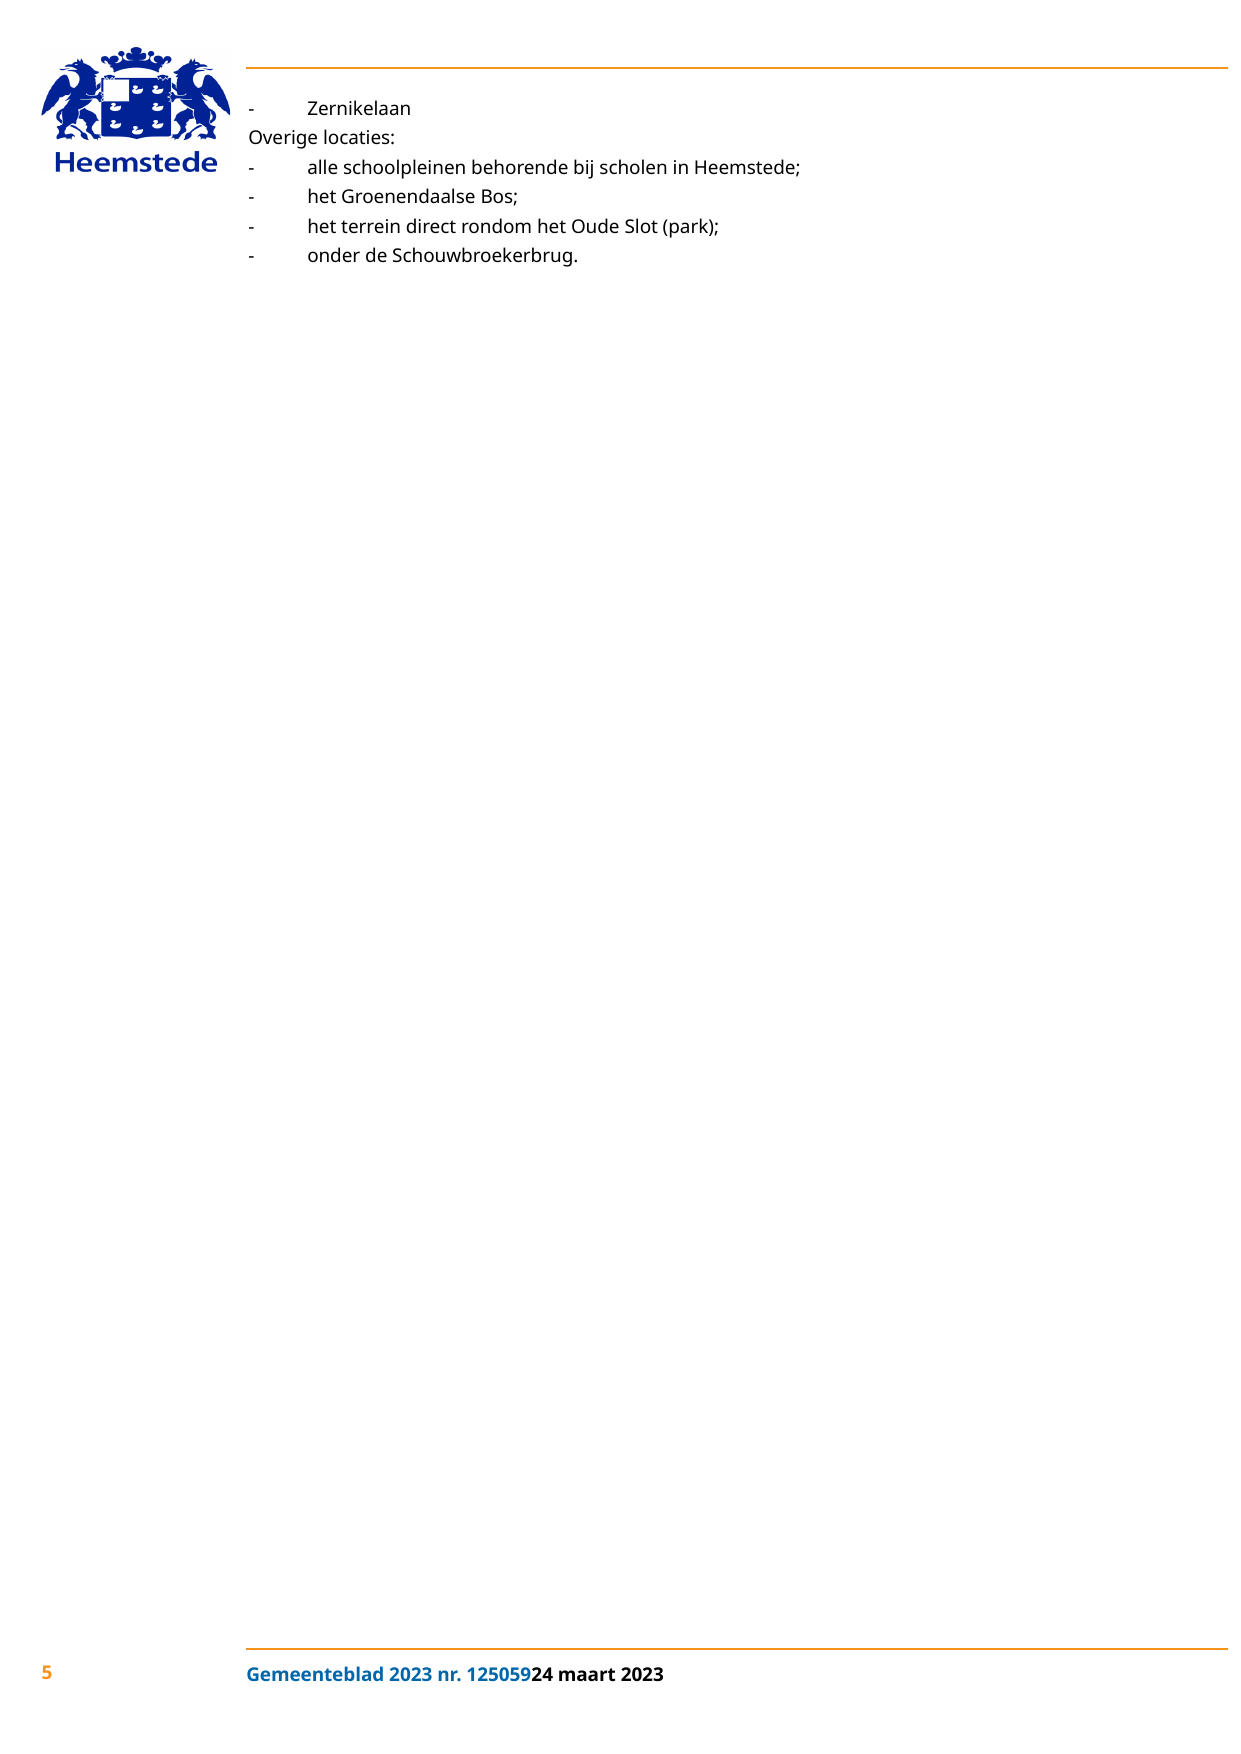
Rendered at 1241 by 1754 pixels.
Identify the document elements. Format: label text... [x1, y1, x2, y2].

text Overige locaties: [248, 124, 1152, 150]
list het terrein direct rondom het Oude Slot (park); [248, 213, 1152, 239]
list alle schoolpleinen behorende bij scholen in Heemstede; [248, 154, 1152, 180]
picture [41, 47, 231, 172]
list onder de Schouwbroekerbrug. [248, 243, 1152, 268]
list Zernikelaan [248, 95, 1152, 121]
list het Groenendaalse Bos; [248, 183, 1152, 209]
